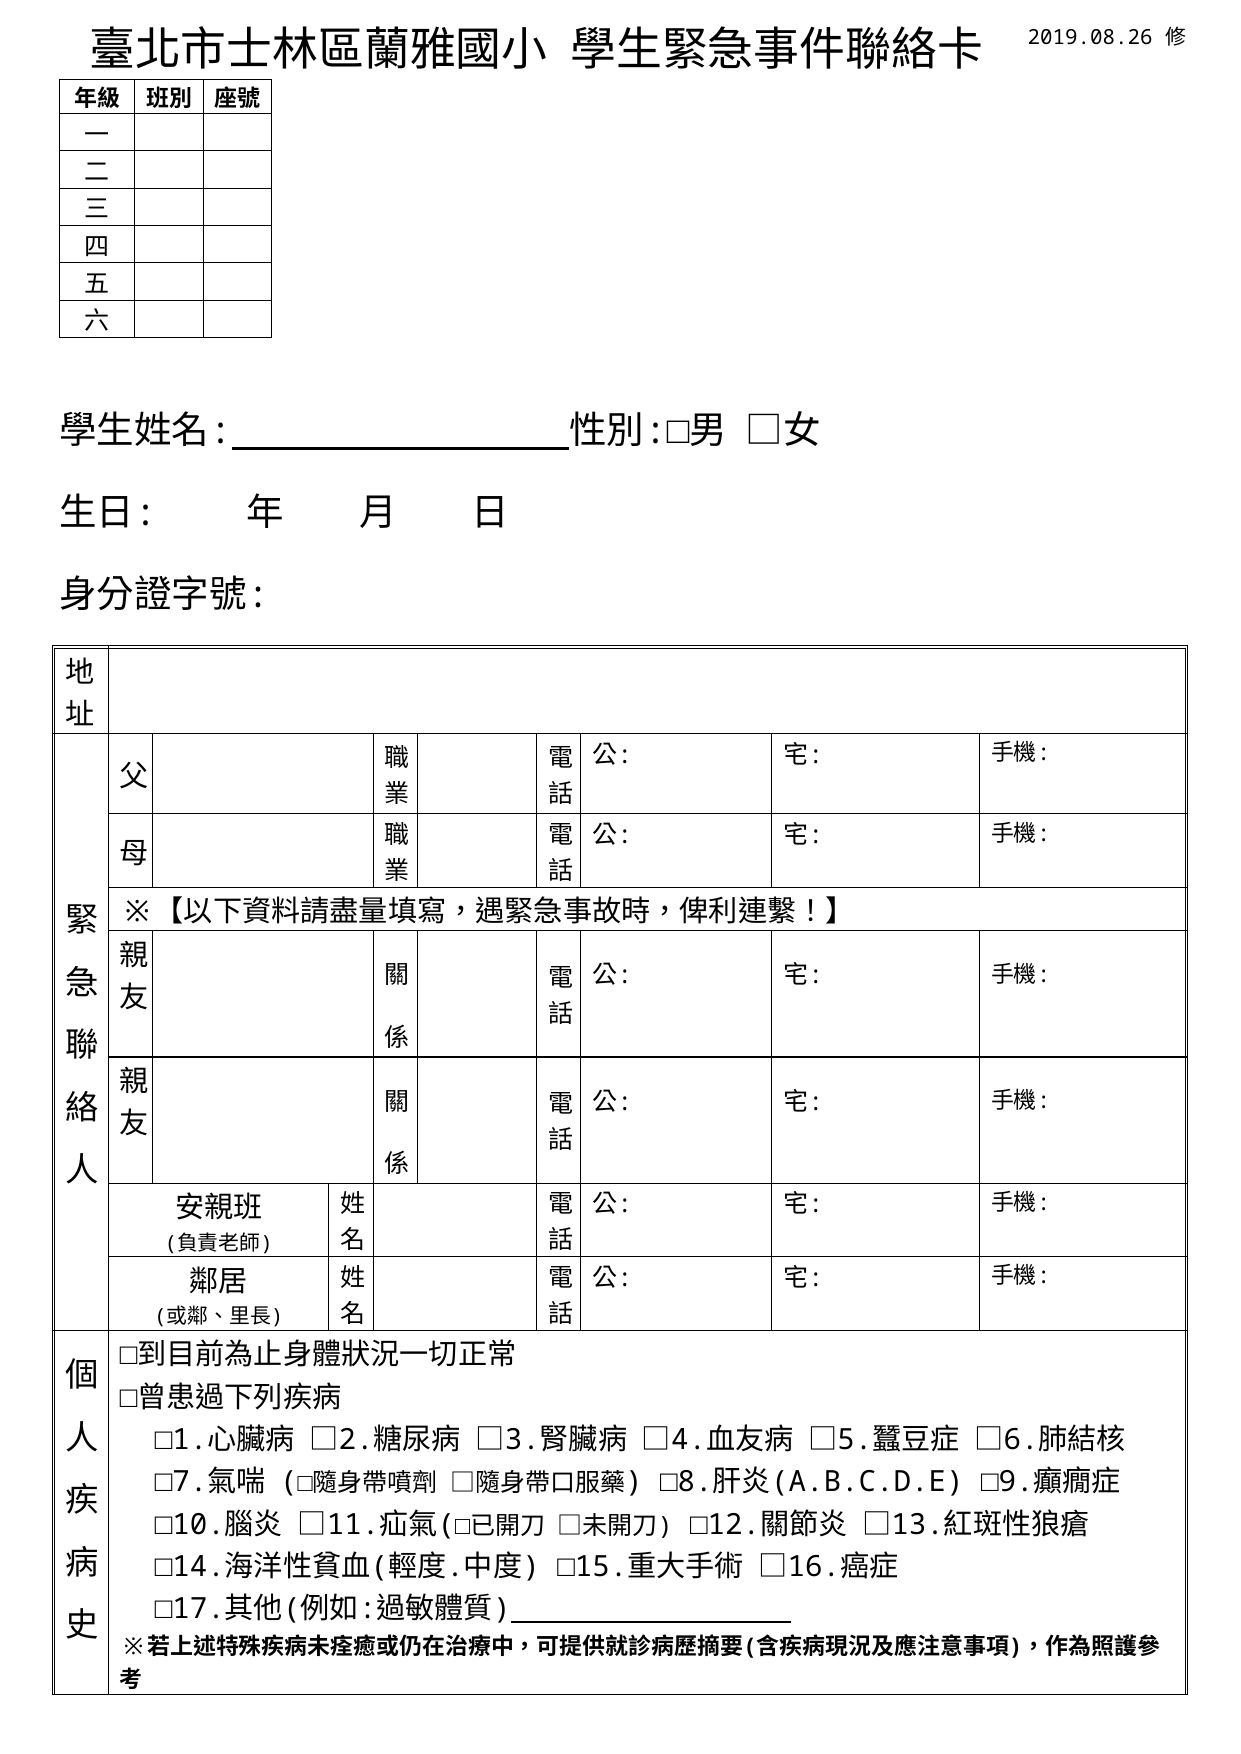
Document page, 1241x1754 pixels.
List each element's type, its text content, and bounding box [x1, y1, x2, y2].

table_cell 手機: [980, 814, 1185, 887]
table_cell 緊 急 聯 絡 人 [55, 734, 108, 1330]
table_cell [204, 189, 271, 225]
table_cell 鄰居 (或鄰、里長) [109, 1257, 328, 1330]
text 生日: 年 月 日 [59, 482, 1181, 536]
table_cell 公: [581, 734, 771, 813]
table_cell 電話 [537, 1257, 580, 1330]
table_cell [204, 301, 271, 337]
table_header 座號 [204, 80, 271, 113]
table_cell [418, 734, 536, 813]
text 學生姓名: 性別:□男 □女 [59, 400, 1181, 455]
table_header 年級 [60, 80, 134, 113]
table_cell 公: [581, 1184, 771, 1256]
table_cell 關係 [374, 1058, 417, 1182]
table_cell 關係 [374, 931, 417, 1056]
table_cell 手機: [980, 931, 1185, 1056]
text 臺北市士林區蘭雅國小 學生緊急事件聯絡卡 [59, 12, 1201, 79]
table_cell 宅: [772, 814, 979, 887]
table_cell 個人疾病史 [55, 1331, 108, 1694]
table_cell 五 [60, 263, 134, 299]
table_cell 手機: [980, 1058, 1185, 1182]
table_cell [135, 226, 203, 262]
table_cell [135, 189, 203, 225]
table_cell 電話 [537, 1184, 580, 1256]
table_cell 公: [581, 931, 771, 1056]
table_cell [374, 1257, 536, 1330]
table_cell [153, 814, 373, 887]
table_cell 電話 [537, 734, 580, 813]
table_cell [153, 734, 373, 813]
table_cell [418, 814, 536, 887]
table_cell [418, 1058, 536, 1182]
table_cell 四 [60, 226, 134, 262]
table_cell [204, 114, 271, 150]
text 身分證字號: [59, 564, 1181, 618]
table_cell [135, 151, 203, 188]
table_cell 電話 [537, 814, 580, 887]
table_cell 親友 [109, 931, 152, 1056]
table_cell 三 [60, 189, 134, 225]
table_header 地址 [55, 649, 108, 733]
table_header [109, 649, 1185, 733]
table_cell [204, 263, 271, 299]
table_header 班別 [135, 80, 203, 113]
table_cell 母 [109, 814, 152, 887]
table_cell 公: [581, 814, 771, 887]
table_cell 六 [60, 301, 134, 337]
table_cell □到目前為止身體狀況一切正常 □曾患過下列疾病 □1.心臟病 □2.糖尿病 □3.腎臟病 □4.血友病 □5.蠶豆症 □6.肺結核 □7.氣喘 (□隨身帶噴劑 □隨身帶口服藥) □8.肝炎(A.B.C.D.E) □9.癲癇症 □10.腦炎 □11.疝氣(□已開刀 □未開刀) □12.關節炎 □13.紅斑性狼瘡 □14.海洋性貧血(輕度.中度) □15.重大手術 □16.癌症 □17.其他(例如:過敏體質) ※若上述特殊疾病未痊癒或仍在治療中，可提供就診病歷摘要(含疾病現況及應注意事項)，作為照護參考 [109, 1331, 1185, 1694]
table_cell 公: [581, 1257, 771, 1330]
table_cell 職 業 [374, 814, 417, 887]
table_cell 電話 [537, 1058, 580, 1182]
table_cell [204, 226, 271, 262]
table_cell [135, 114, 203, 150]
table_cell 姓 名 [329, 1257, 373, 1330]
table_cell 安親班 (負責老師) [109, 1184, 328, 1256]
table_cell [135, 263, 203, 299]
table_cell [135, 301, 203, 337]
table_cell 姓 名 [329, 1184, 373, 1256]
table_cell 宅: [772, 931, 979, 1056]
table_cell 手機: [980, 1257, 1185, 1330]
table_cell 公: [581, 1058, 771, 1182]
table_cell 親友 [109, 1058, 152, 1182]
table_cell [374, 1184, 536, 1256]
table_cell 一 [60, 114, 134, 150]
table_cell [204, 151, 271, 188]
table_cell [418, 931, 536, 1056]
table_cell 宅: [772, 734, 979, 813]
text 2019.08.26 修正 [1027, 20, 1186, 53]
table_cell ※【以下資料請盡量填寫，遇緊急事故時，俾利連繫！】 [109, 888, 1185, 930]
table_cell 父 [109, 734, 152, 813]
table_cell 電話 [537, 931, 580, 1056]
table_cell 二 [60, 151, 134, 188]
table_cell 手機: [980, 1184, 1185, 1256]
table_cell 宅: [772, 1257, 979, 1330]
table_cell 宅: [772, 1184, 979, 1256]
table_cell 手機: [980, 734, 1185, 813]
table_cell 宅: [772, 1058, 979, 1182]
table_cell [153, 931, 373, 1056]
table_cell 職 業 [374, 734, 417, 813]
table_cell [153, 1058, 373, 1182]
